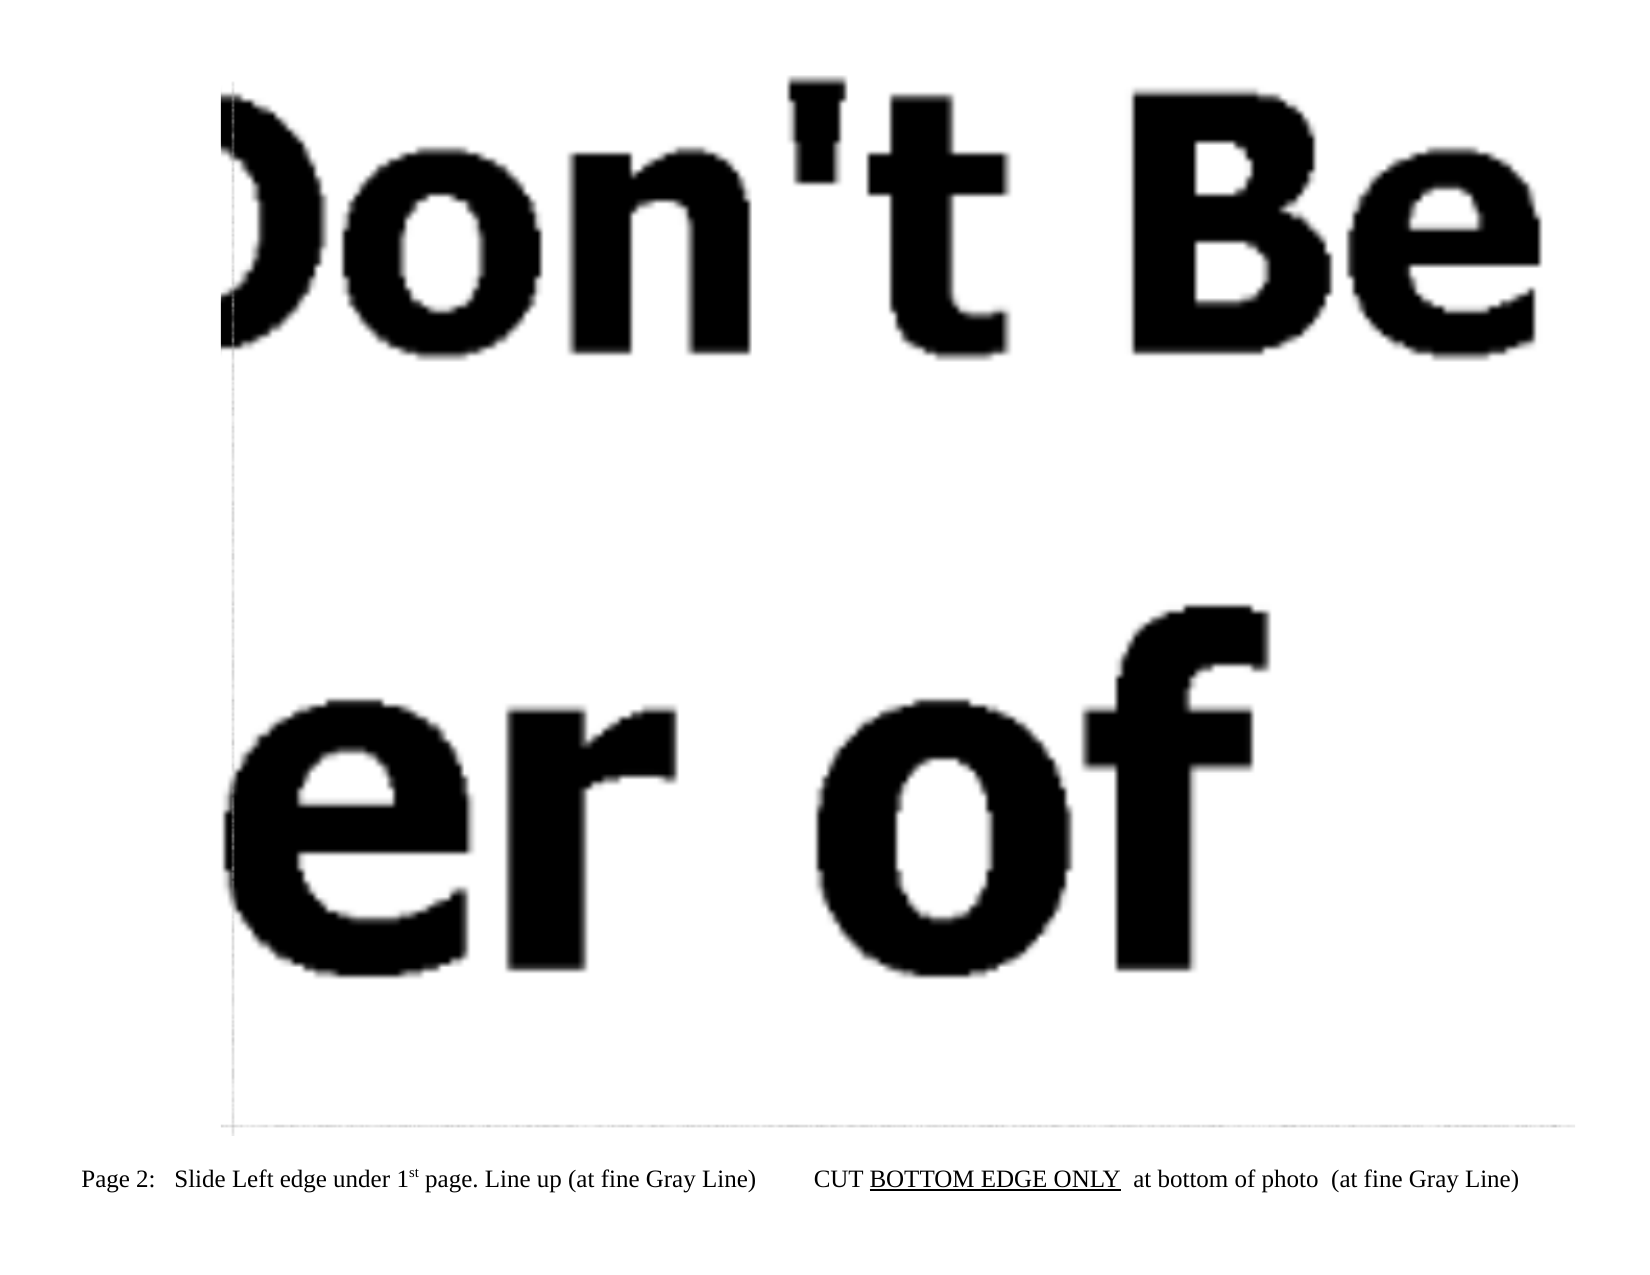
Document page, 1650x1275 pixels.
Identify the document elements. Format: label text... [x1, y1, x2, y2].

text Page 2: Slide Left edge under 1st page. Line up (at fine Gray Line) CUT BOTTOM EDGE ONLY at bottom of photo (at fine Gray Line) [75, 1164, 1575, 1193]
